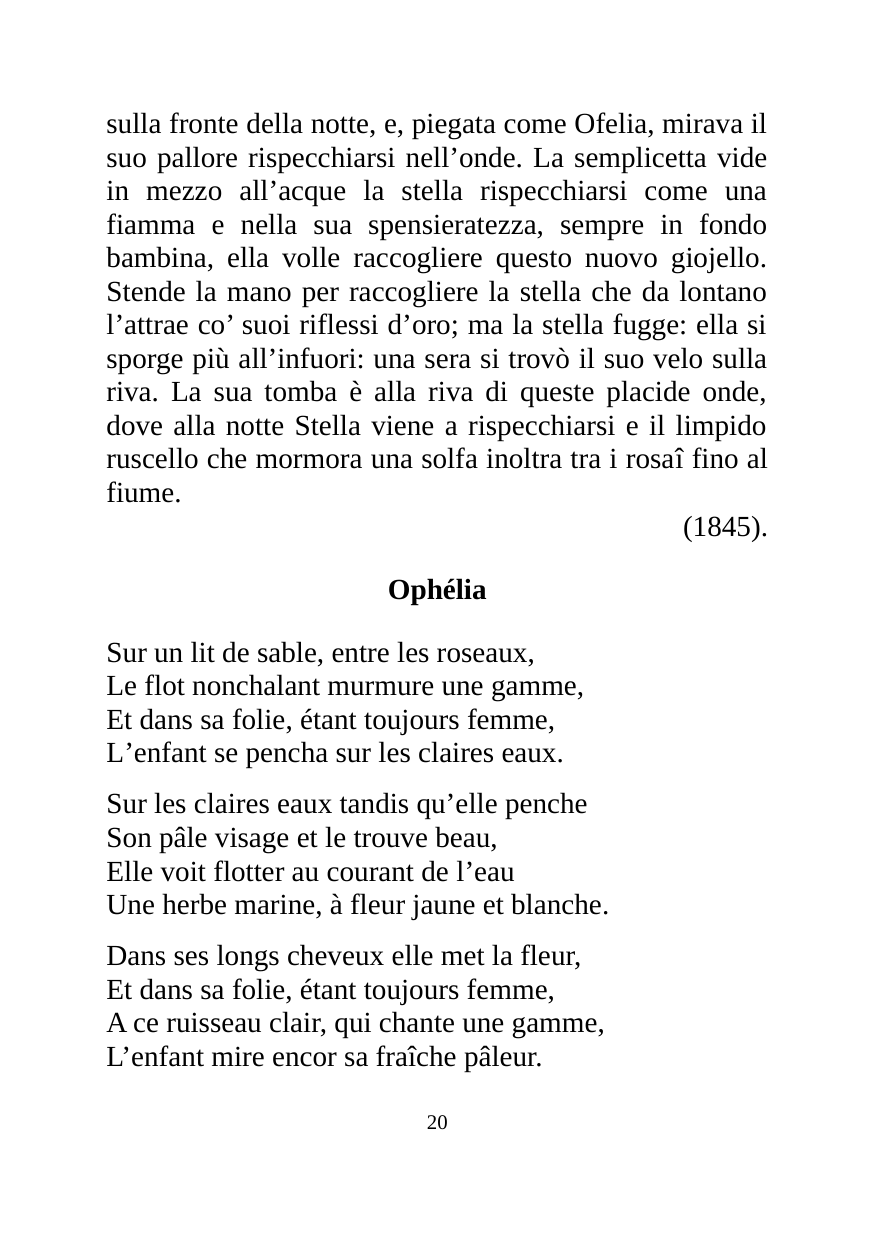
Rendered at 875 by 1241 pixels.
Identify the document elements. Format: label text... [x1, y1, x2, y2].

text (1845). [106, 509, 768, 542]
text Sur les claires eaux tandis qu’elle penche Son pâle visage et le trouve beau, Elle voit flotter au courant de l’eau Une herbe marine, à fleur jaune et blanche. [106, 787, 768, 921]
subtitle Ophélia [106, 572, 768, 605]
text sulla fronte della notte, e, piegata come Ofelia, mirava il suo pallore rispecchiarsi nell’onde. La semplicetta vide in mezzo all’acque la stella rispecchiarsi come una fiamma e nella sua spensieratezza, sempre in fondo bambina, ella volle raccogliere questo nuovo giojello. Stende la mano per raccogliere la stella che da lontano l’attrae co’ suoi riflessi d’oro; ma la stella fugge: ella si sporge più all’infuori: una sera si trovò il suo velo sulla riva. La sua tomba è alla riva di queste placide onde, dove alla notte Stella viene a rispecchiarsi e il limpido ruscello che mormora una solfa inoltra tra i rosaî fino al fiume. [106, 106, 768, 509]
text Sur un lit de sable, entre les roseaux, Le flot nonchalant murmure une gamme, Et dans sa folie, étant toujours femme, L’enfant se pencha sur les claires eaux. [106, 635, 768, 769]
text Dans ses longs cheveux elle met la fleur, Et dans sa folie, étant toujours femme, A ce ruisseau clair, qui chante une gamme, L’enfant mire encor sa fraîche pâleur. [106, 938, 768, 1073]
